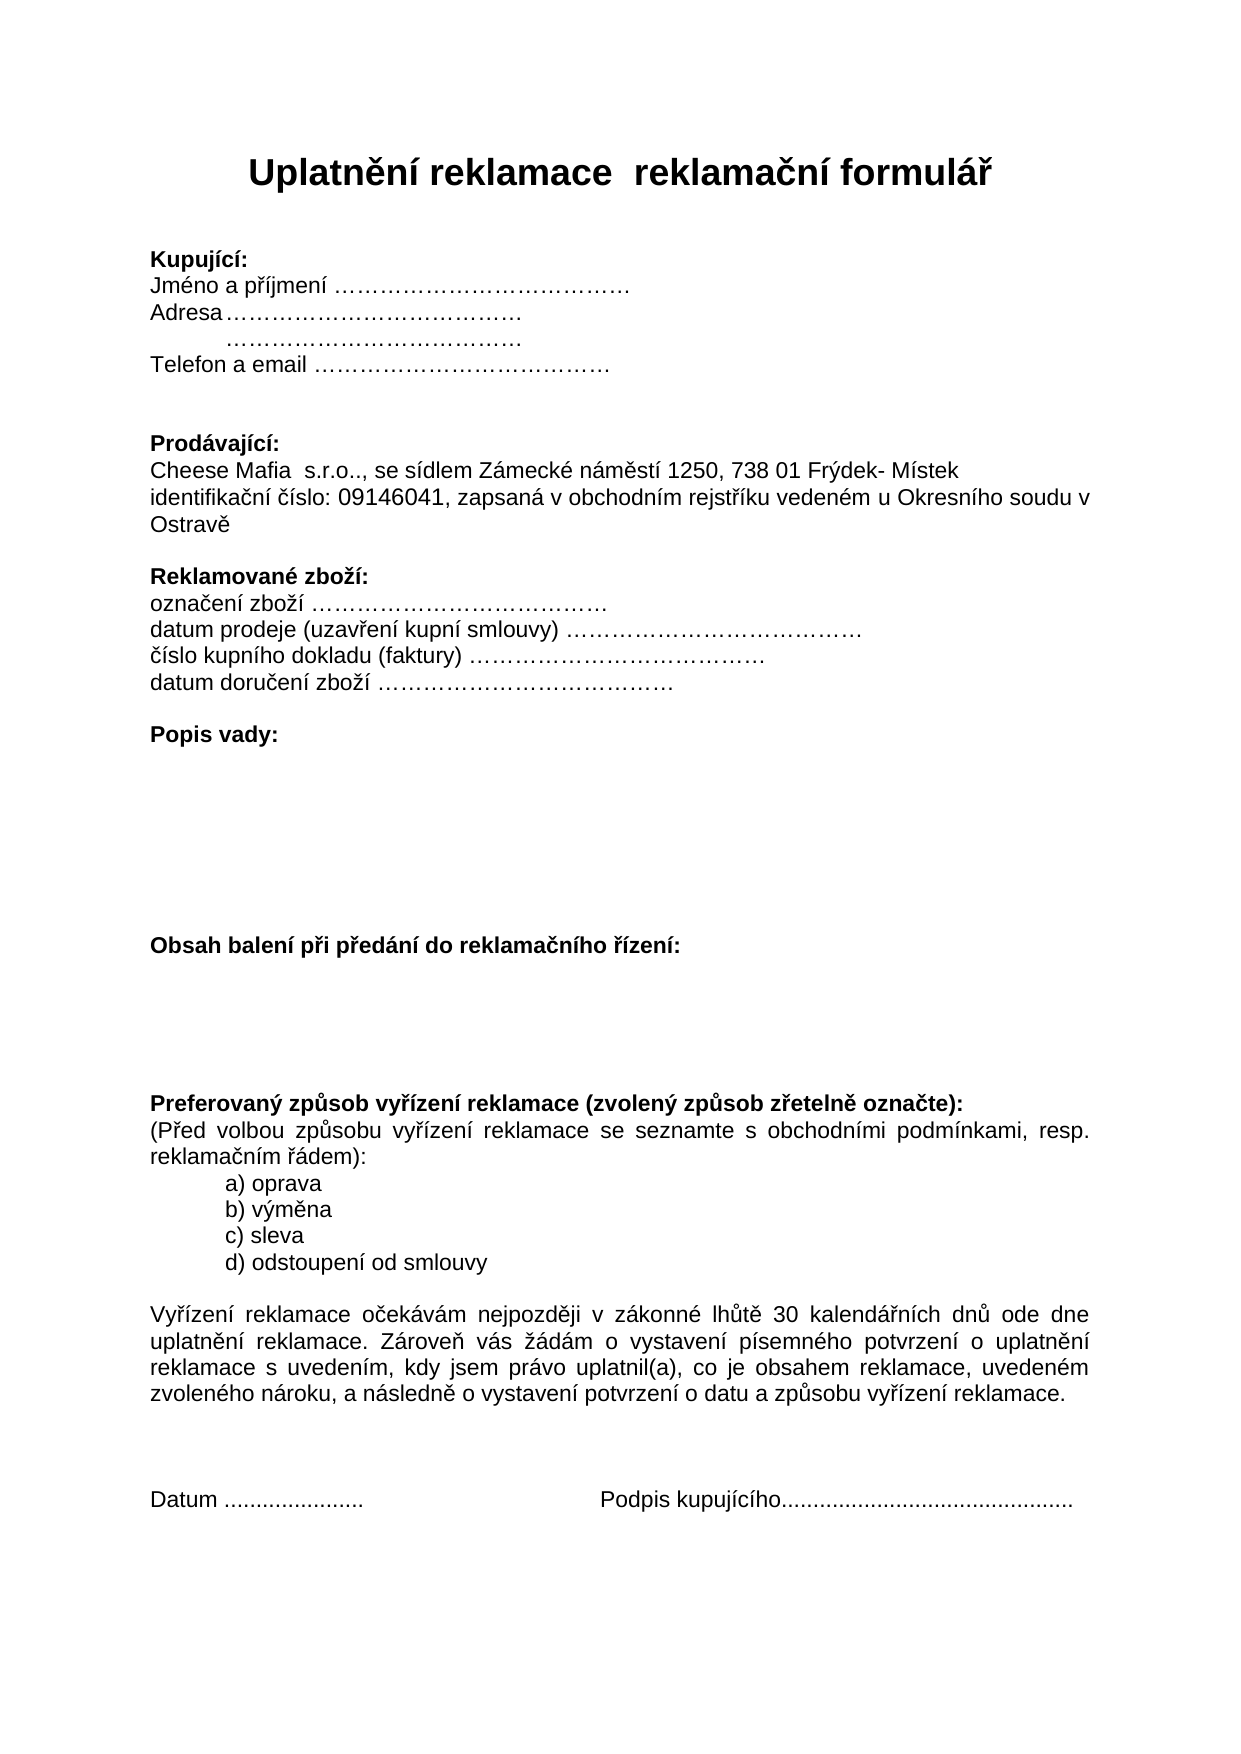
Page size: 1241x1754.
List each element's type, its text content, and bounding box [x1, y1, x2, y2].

text Kupující: [150, 246, 1090, 272]
text Datum ...................... Podpis kupujícího.............................................. [150, 1486, 1090, 1512]
text a) oprava [225, 1169, 1090, 1196]
text d) odstoupení od smlouvy [225, 1248, 1090, 1275]
text Obsah balení při předání do reklamačního řízení: [150, 932, 1090, 959]
text datum doručení zboží ………………………………… [150, 669, 1090, 695]
text Reklamované zboží: [150, 563, 1090, 590]
text c) sleva [225, 1222, 1090, 1248]
text identifikační číslo: 09146041, zapsaná v obchodním rejstříku vedeném u Okresního soudu v Ostravě [150, 483, 1090, 537]
text Adresa ………………………………… [150, 298, 1090, 325]
text (Před volbou způsobu vyřízení reklamace se seznamte s obchodními podmínkami, resp. reklamačním řádem): [150, 1117, 1090, 1169]
text b) výměna [225, 1196, 1090, 1222]
text označení zboží ………………………………… [150, 590, 1090, 616]
text Prodávající: [150, 430, 1090, 457]
text číslo kupního dokladu (faktury) ………………………………… [150, 642, 1090, 669]
text datum prodeje (uzavření kupní smlouvy) ………………………………… [150, 616, 1090, 642]
text ………………………………… [150, 325, 1090, 351]
text Jméno a příjmení ………………………………… [150, 272, 1090, 298]
text Vyřízení reklamace očekávám nejpozději v zákonné lhůtě 30 kalendářních dnů ode dne uplatnění reklamace. Zároveň vás žádám o vystavení písemného potvrzení o uplatnění reklamace s uvedením, kdy jsem právo uplatnil(a), co je obsahem reklamace, uvedeném zvoleného nároku, a následně o vystavení potvrzení o datu a způsobu vyřízení reklamace. [150, 1301, 1090, 1407]
text Cheese Mafia s.r.o.., se sídlem Zámecké náměstí 1250, 738 01 Frýdek- Místek [150, 457, 1090, 483]
text Uplatnění reklamace ­ reklamační formulář [150, 150, 1090, 193]
text Popis vady: [150, 721, 1090, 748]
text Telefon a e­mail ………………………………… [150, 351, 1090, 378]
text Preferovaný způsob vyřízení reklamace (zvolený způsob zřetelně označte): [150, 1090, 1090, 1117]
